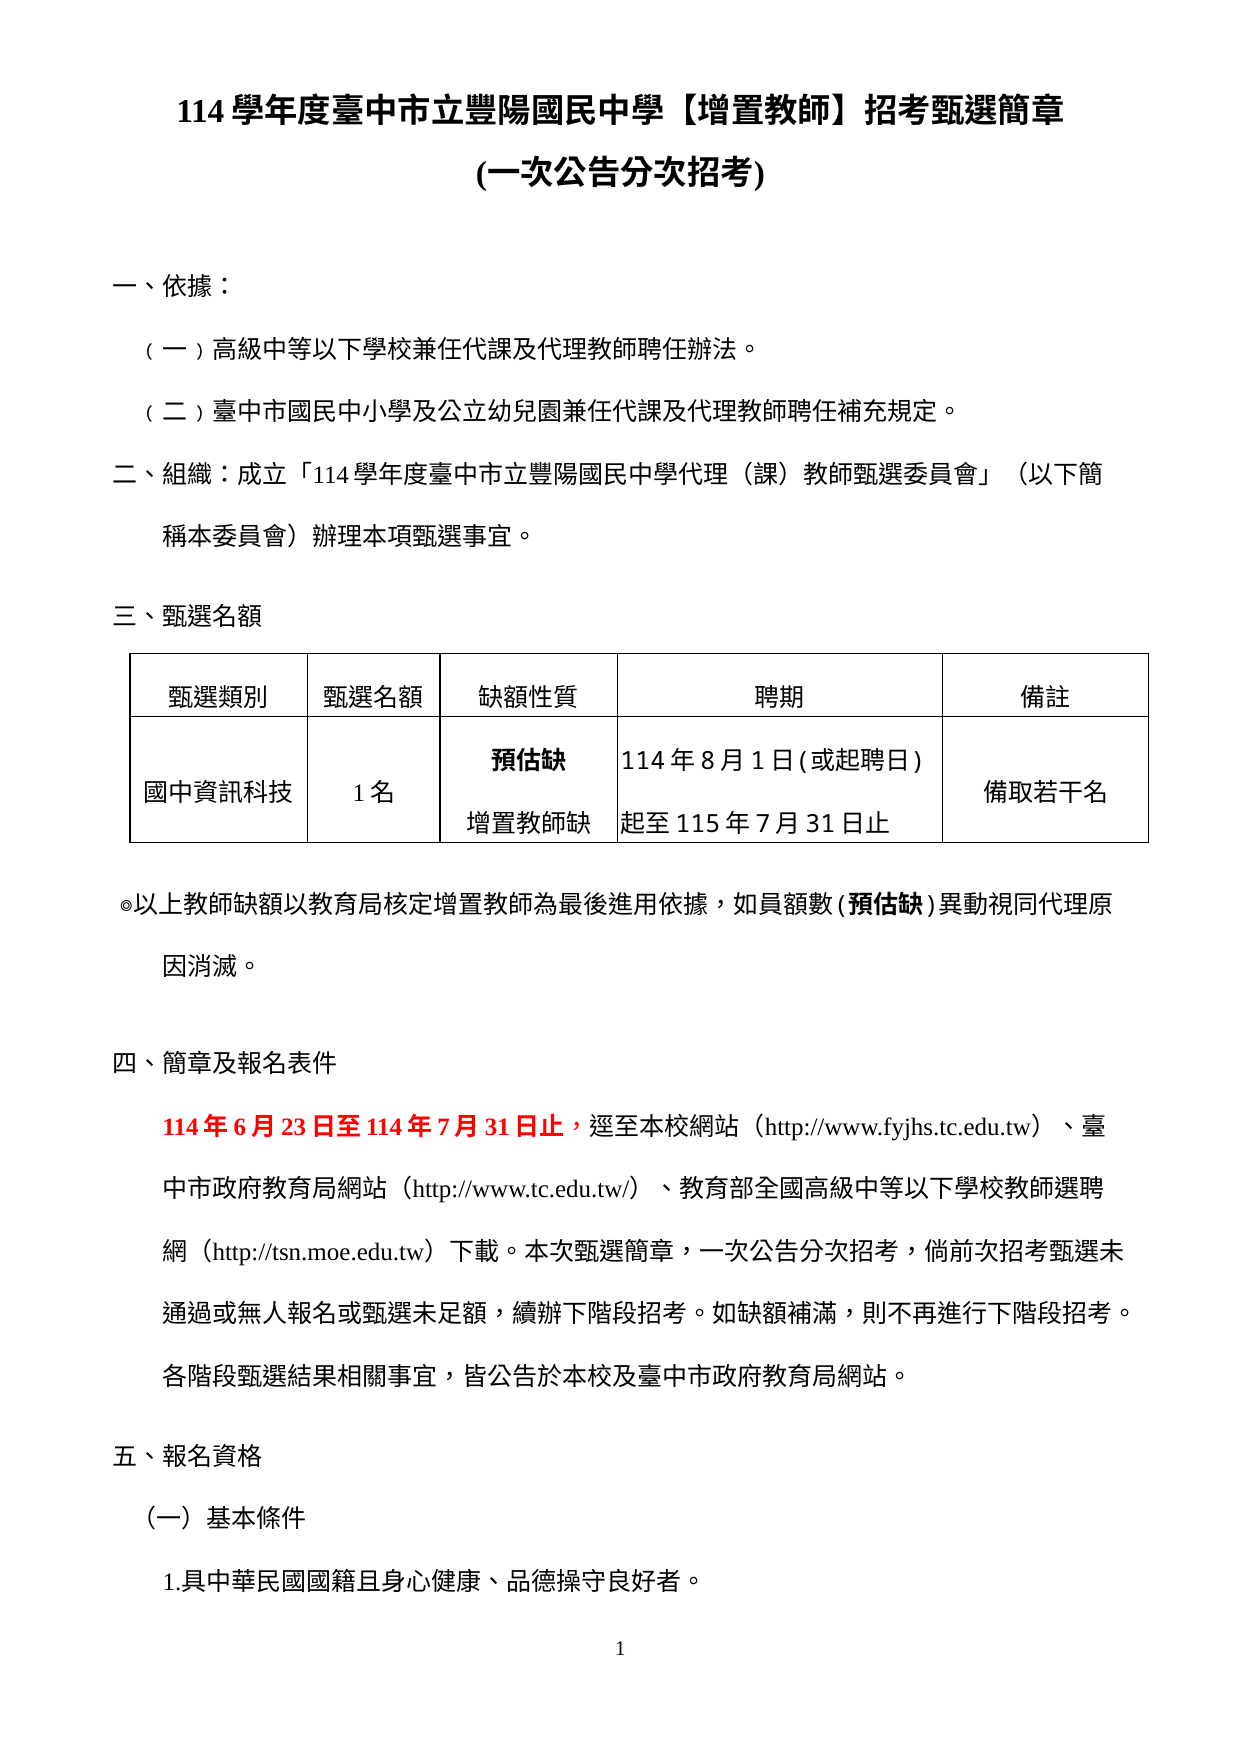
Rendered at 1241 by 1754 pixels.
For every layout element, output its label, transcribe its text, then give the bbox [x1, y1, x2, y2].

text (一次公告分次招考) [112, 129, 1128, 191]
text ﹙二﹚臺中市國民中小學及公立幼兒園兼任代課及代理教師聘任補充規定。 [137, 368, 1128, 431]
table_header 甄選名額 [308, 654, 439, 716]
table_cell 114年8月1日(或起聘日)起至115年7月31日止 [618, 717, 942, 842]
table_cell 國中資訊科技 [131, 717, 307, 842]
text （一）基本條件 [112, 1475, 1128, 1537]
text ﹙一﹚高級中等以下學校兼任代課及代理教師聘任辦法。 [137, 306, 1128, 368]
table_cell 1名 [308, 717, 439, 842]
text ◎以上教師缺額以教育局核定增置教師為最後進用依據，如員額數(預估缺)異動視同代理原因消滅。 [112, 861, 1128, 986]
table_header 甄選類別 [131, 654, 307, 716]
table_header 缺額性質 [441, 654, 617, 716]
table_header 備註 [943, 654, 1148, 716]
table_header 聘期 [618, 654, 942, 716]
text 二、組織：成立「114學年度臺中市立豐陽國民中學代理（課）教師甄選委員會」（以下簡稱本委員會）辦理本項甄選事宜。 [112, 431, 1128, 556]
table_cell 備取若干名 [943, 717, 1148, 842]
text 四、簡章及報名表件 114年6月23日至114年7月31日止，逕至本校網站（http://www.fyjhs.tc.edu.tw）、臺中市政府教育局網站（http://www.tc.edu.tw/）、教育部全國高級中等以下學校教師選聘網（http://tsn.moe.edu.tw）下載。本次甄選簡章，一次公告分次招考，倘前次招考甄選未通過或無人報名或甄選未足額，續辦下階段招考。如缺額補滿，則不再進行下階段招考。各階段甄選結果相關事宜，皆公告於本校及臺中市政府教育局網站。 [112, 1020, 1128, 1395]
table_cell 預估缺 增置教師缺 [441, 717, 617, 842]
text 114學年度臺中市立豐陽國民中學【增置教師】招考甄選簡章 [112, 66, 1128, 129]
text 三、甄選名額 [112, 573, 1128, 635]
text 一、依據： [112, 243, 1128, 306]
text 1.具中華民國國籍且身心健康、品德操守良好者。 [112, 1537, 1128, 1600]
text 五、報名資格 [112, 1412, 1128, 1475]
